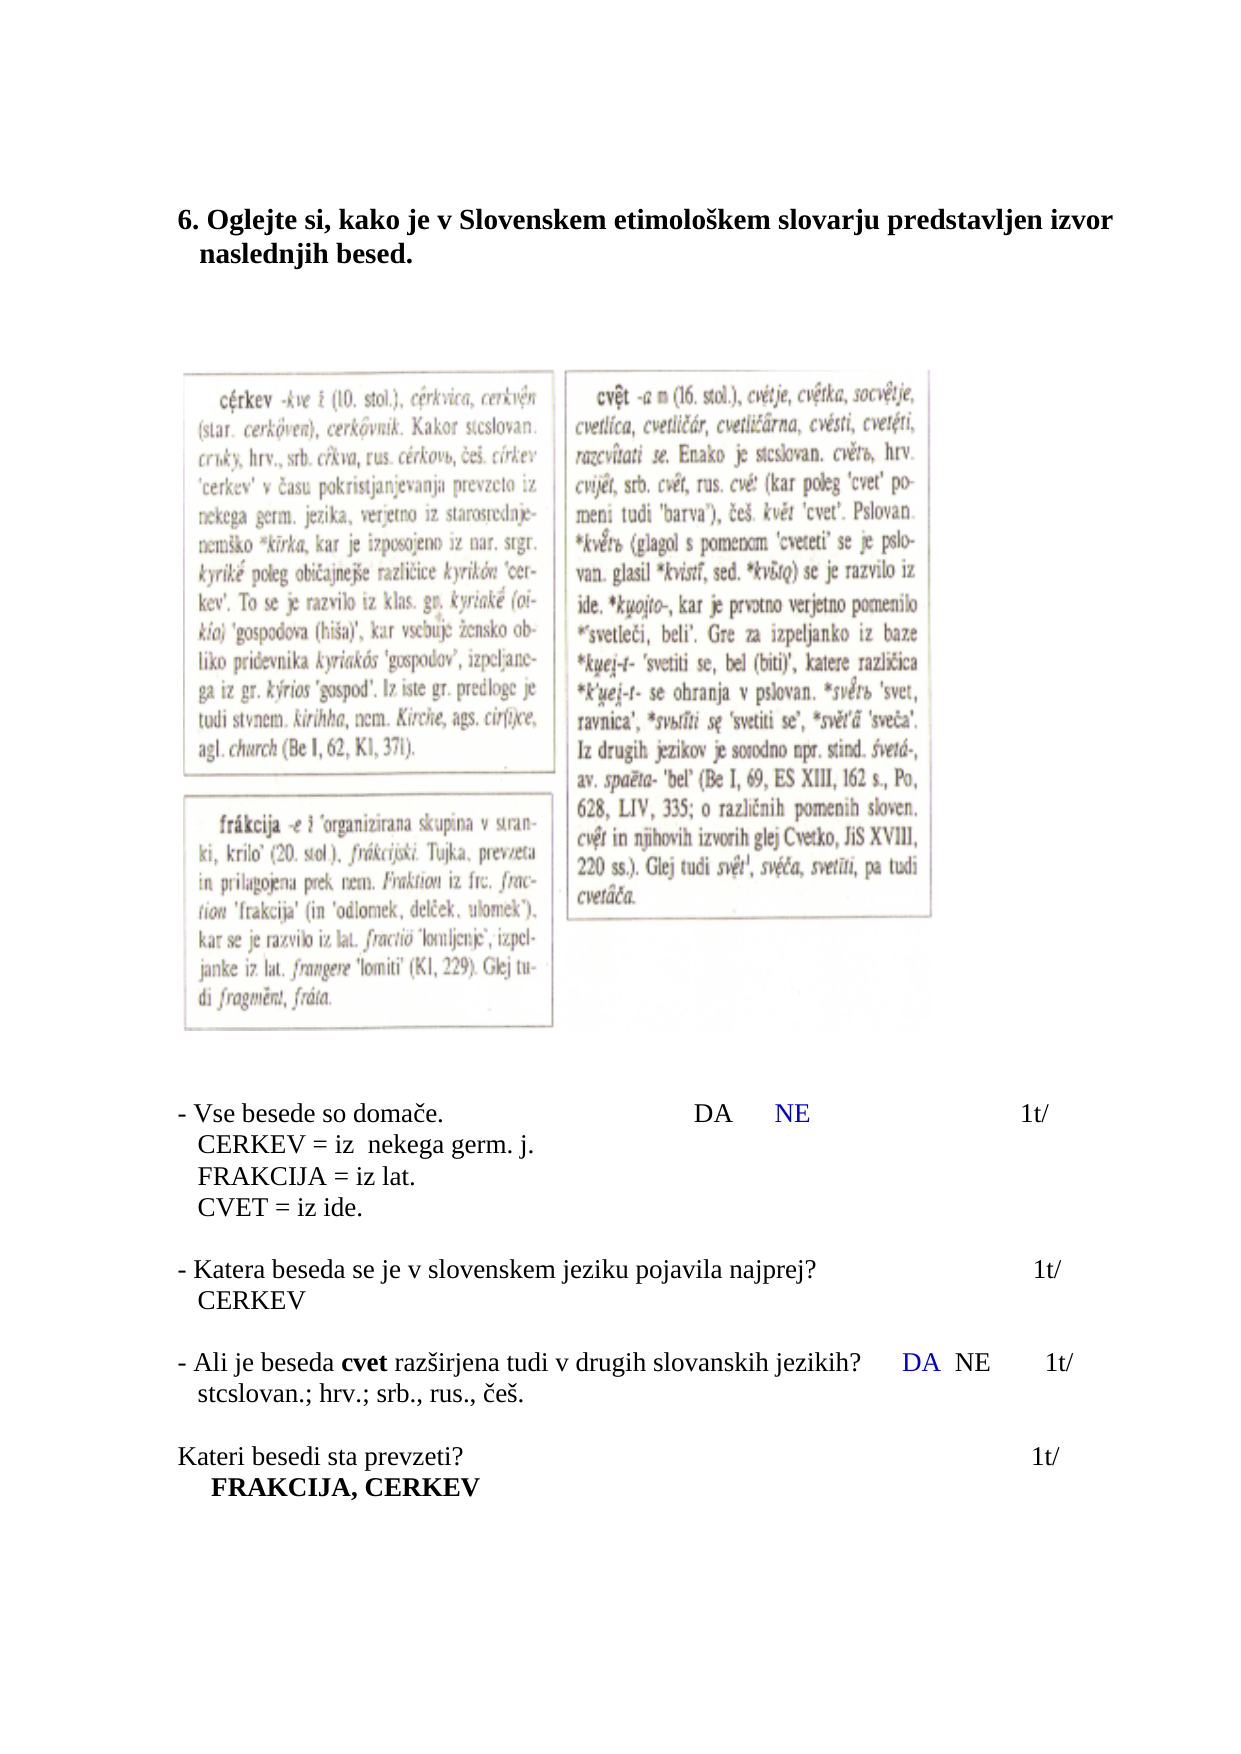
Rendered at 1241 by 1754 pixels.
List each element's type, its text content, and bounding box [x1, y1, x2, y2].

picture [183, 367, 936, 1031]
text - Vse besede so domače. DA NE 1t/ [177, 1097, 1122, 1128]
text - Ali je beseda cvet razširjena tudi v drugih slovanskih jezikih? DA NE 1t/ [177, 1346, 1122, 1378]
text CERKEV = iz nekega germ. j. [177, 1128, 1122, 1159]
text FRAKCIJA = iz lat. [177, 1159, 1122, 1191]
text stcslovan.; hrv.; srb., rus., češ. [177, 1378, 1122, 1409]
text CVET = iz ide. [177, 1191, 1122, 1222]
text 6. Oglejte si, kako je v Slovenskem etimološkem slovarju predstavljen izvor [177, 202, 1122, 236]
text Kateri besedi sta prevzeti? 1t/ [177, 1440, 1122, 1471]
text naslednjih besed. [177, 236, 1122, 269]
text - Katera beseda se je v slovenskem jeziku pojavila najprej? 1t/ [177, 1253, 1122, 1284]
text CERKEV [177, 1284, 1122, 1315]
text FRAKCIJA, CERKEV [177, 1471, 1122, 1502]
